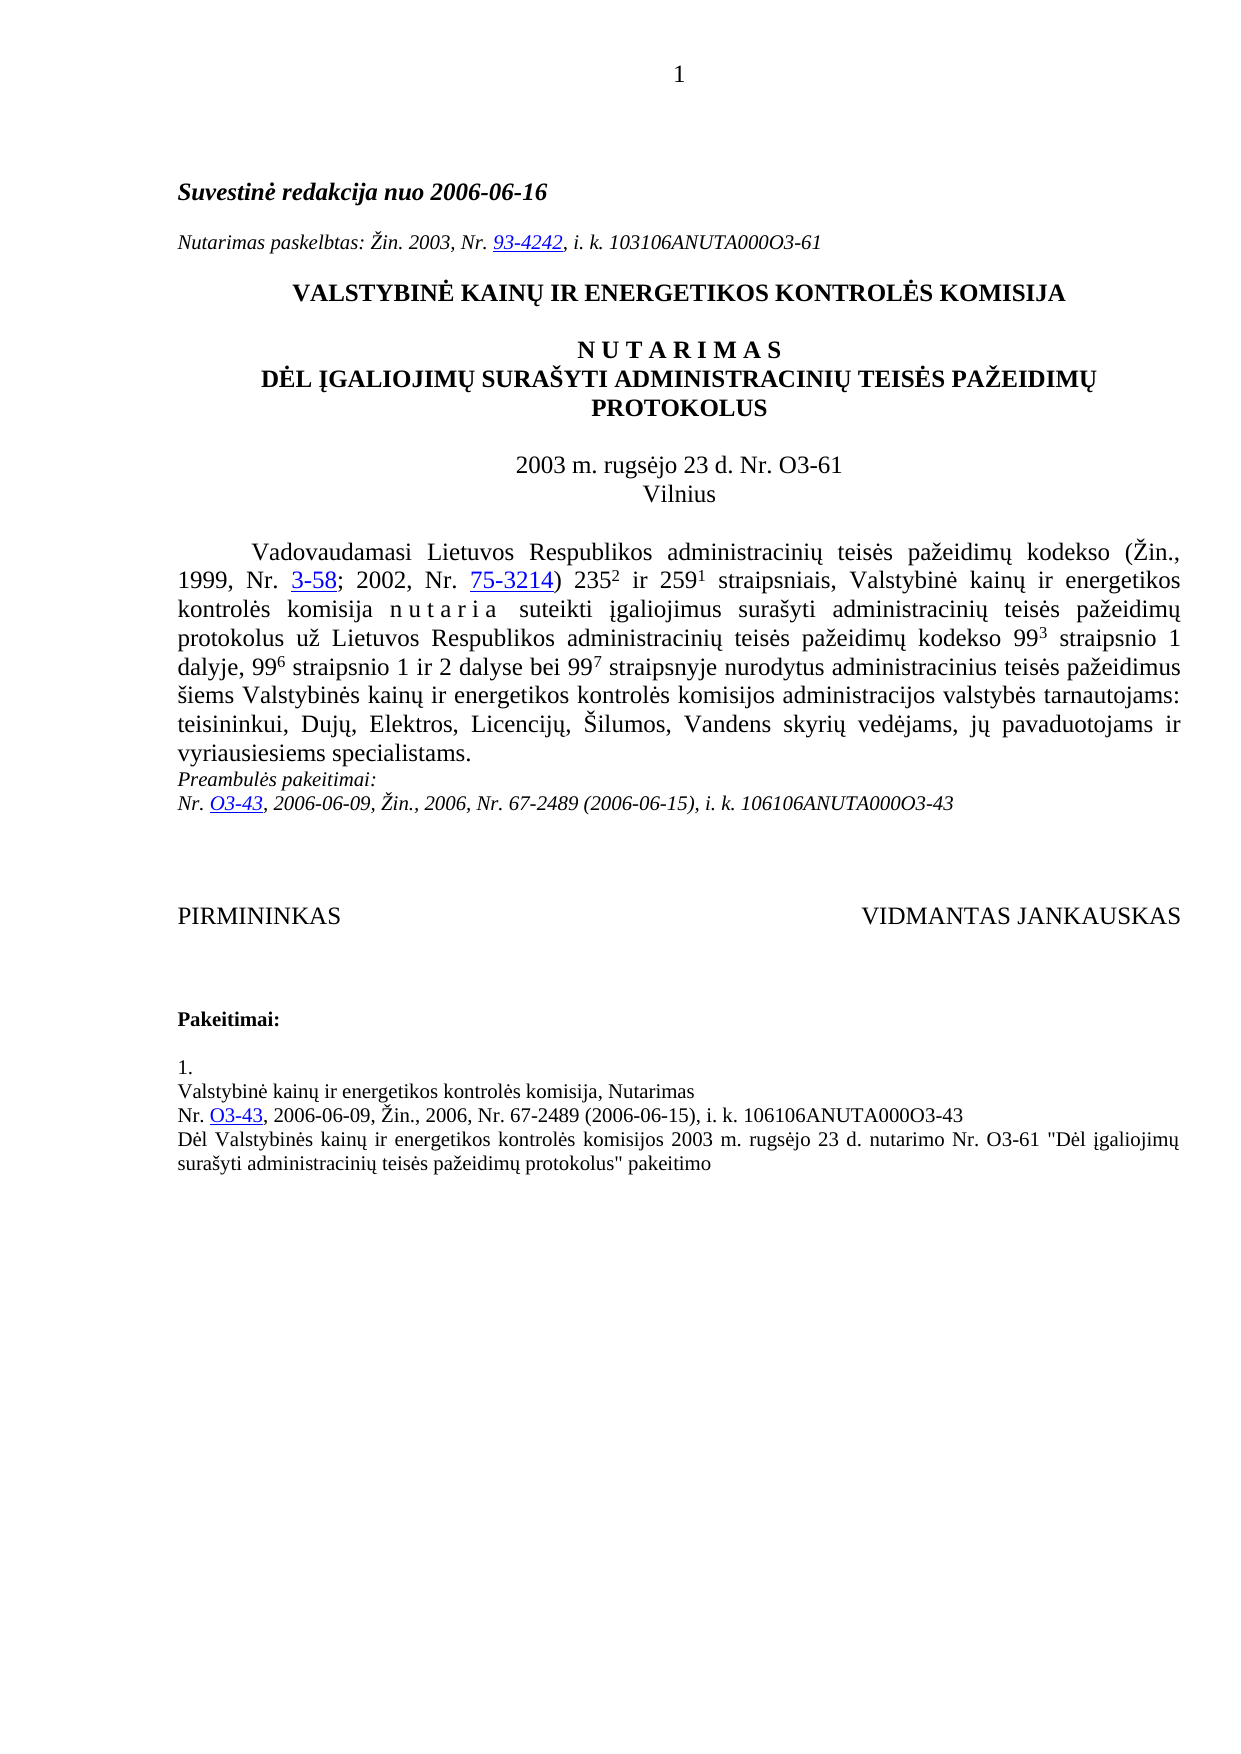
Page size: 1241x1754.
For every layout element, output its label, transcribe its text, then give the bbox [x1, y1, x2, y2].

text 2003 m. rugsėjo 23 d. Nr. O3-61 [177, 451, 1181, 479]
text Suvestinė redakcija nuo 2006-06-16 [177, 177, 1181, 206]
text Vilnius [177, 479, 1181, 508]
text Nr. O3-43, 2006-06-09, Žin., 2006, Nr. 67-2489 (2006-06-15), i. k. 106106ANUTA000O3-43 [177, 1103, 1181, 1127]
text VALSTYBINĖ KAINŲ IR ENERGETIKOS KONTROLĖS KOMISIJA [177, 278, 1181, 307]
text Preambulės pakeitimai: [177, 767, 1181, 791]
text Pirmininkas Vidmantas Jankauskas [177, 901, 1181, 930]
text Pakeitimai: [177, 1007, 1181, 1031]
text Valstybinė kainų ir energetikos kontrolės komisija, Nutarimas [177, 1079, 1181, 1103]
text 1. [177, 1055, 1181, 1079]
text N U T A R I M A S [177, 336, 1181, 364]
text DĖL ĮGALIOJIMŲ SURAŠYTI ADMINISTRACINIŲ TEISĖS PAŽEIDIMŲ PROTOKOLUS [177, 364, 1181, 422]
text Nutarimas paskelbtas: Žin. 2003, Nr. 93-4242, i. k. 103106ANUTA000O3-61 [177, 230, 1181, 254]
text Vadovaudamasi Lietuvos Respublikos administracinių teisės pažeidimų kodekso (Žin., 1999, Nr. 3-58; 2002, Nr. 75-3214) 2352 ir 2591 straipsniais, Valstybinė kainų ir energetikos kontrolės komisija nutaria suteikti įgaliojimus surašyti administracinių teisės pažeidimų protokolus už Lietuvos Respublikos administracinių teisės pažeidimų kodekso 993 straipsnio 1 dalyje, 996 straipsnio 1 ir 2 dalyse bei 997 straipsnyje nurodytus administracinius teisės pažeidimus šiems Valstybinės kainų ir energetikos kontrolės komisijos administracijos valstybės tarnautojams: teisininkui, Dujų, Elektros, Licencijų, Šilumos, Vandens skyrių vedėjams, jų pavaduotojams ir vyriausiesiems specialistams. [177, 537, 1181, 767]
text Nr. O3-43, 2006-06-09, Žin., 2006, Nr. 67-2489 (2006-06-15), i. k. 106106ANUTA000O3-43 [177, 791, 1181, 815]
text Dėl Valstybinės kainų ir energetikos kontrolės komisijos 2003 m. rugsėjo 23 d. nutarimo Nr. O3-61 "Dėl įgaliojimų surašyti administracinių teisės pažeidimų protokolus" pakeitimo [177, 1127, 1181, 1175]
